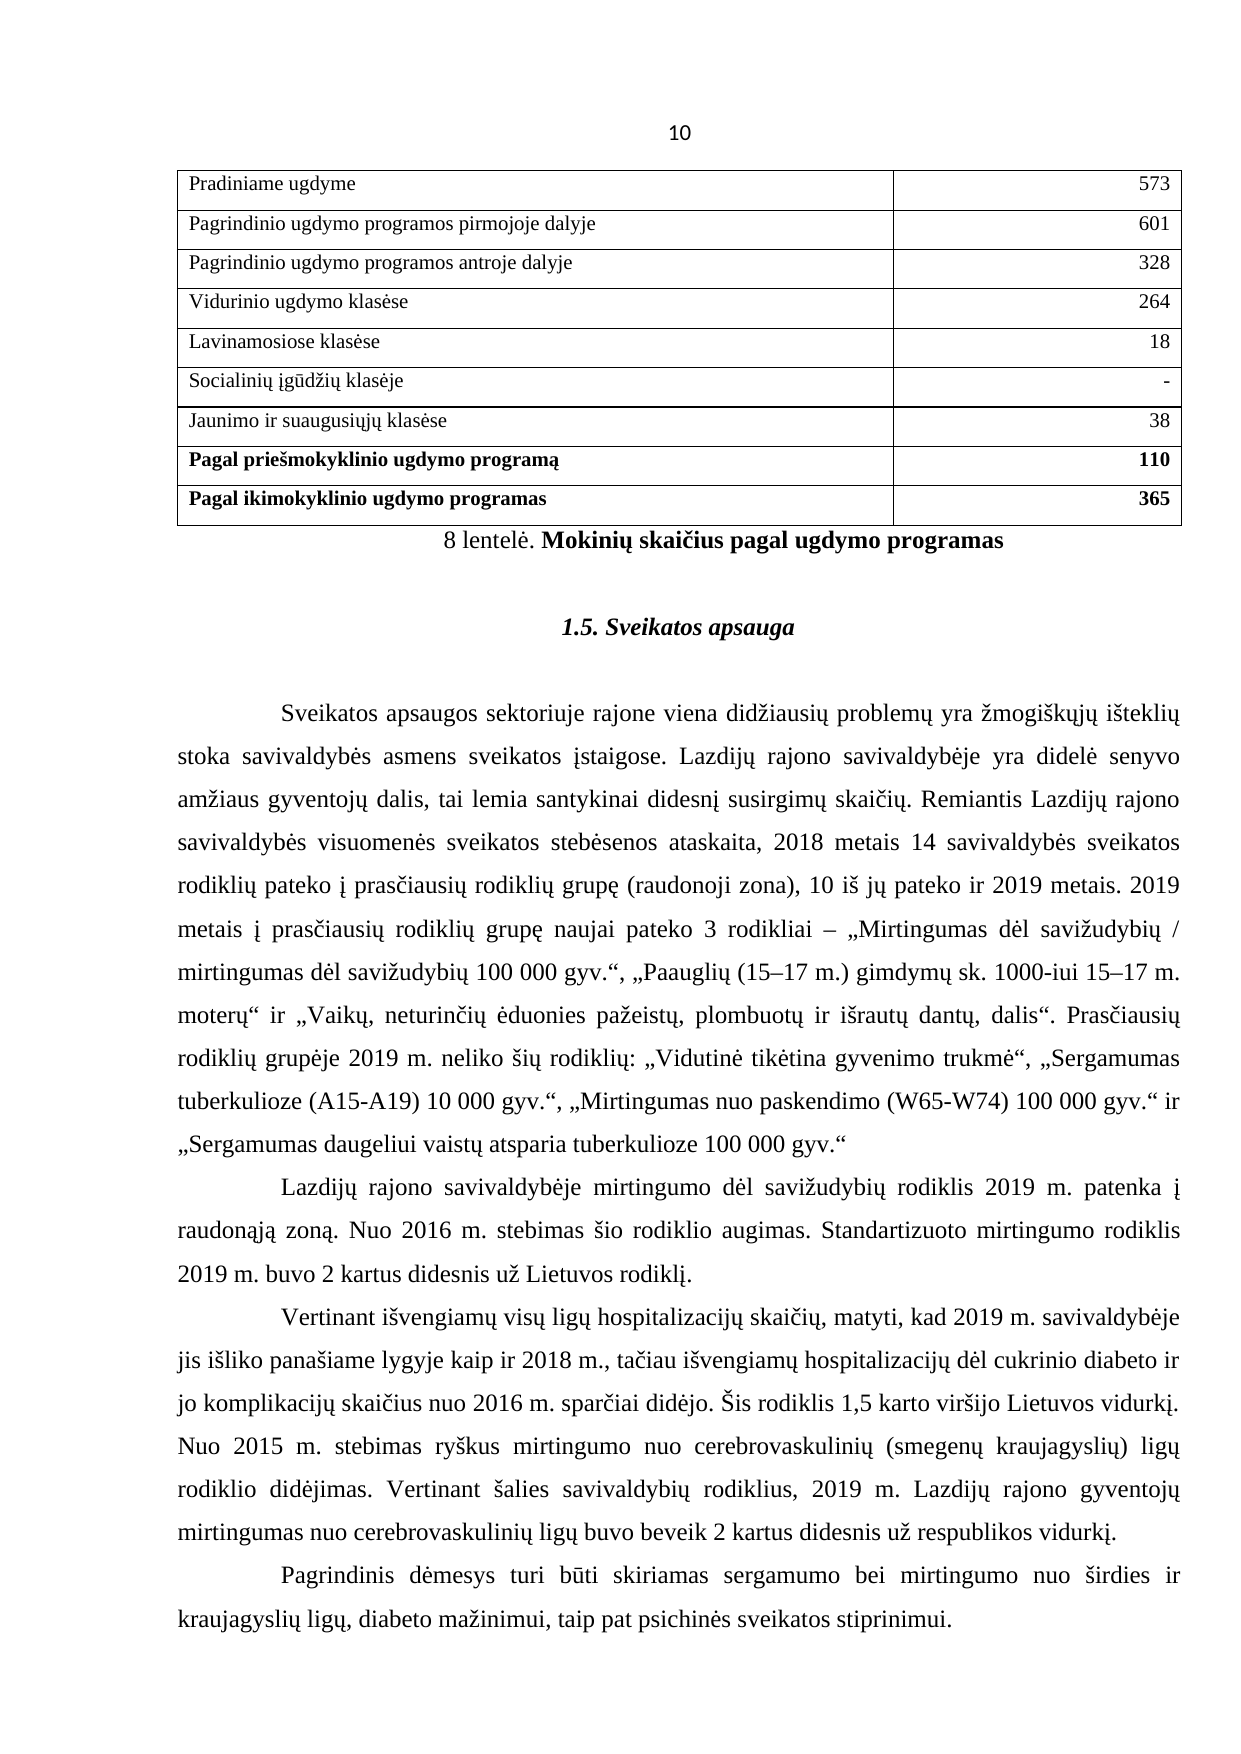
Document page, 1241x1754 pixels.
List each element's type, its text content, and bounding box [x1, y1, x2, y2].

table_cell 573 [894, 171, 1181, 209]
table_cell 110 [894, 447, 1181, 485]
table_cell Vidurinio ugdymo klasėse [178, 289, 893, 328]
text Lazdijų rajono savivaldybėje mirtingumo dėl savižudybių rodiklis 2019 m. patenka į raudonąją zoną. Nuo 2016 m. stebimas šio rodiklio augimas. Standartizuoto mirtingumo rodiklis 2019 m. buvo 2 kartus didesnis už Lietuvos rodiklį. [177, 1172, 1181, 1287]
table_cell 328 [894, 250, 1181, 288]
table_cell Pagrindinio ugdymo programos pirmojoje dalyje [178, 211, 893, 249]
table_cell Pagal priešmokyklinio ugdymo programą [178, 447, 893, 485]
text Pagrindinis dėmesys turi būti skiriamas sergamumo bei mirtingumo nuo širdies ir kraujagyslių ligų, diabeto mažinimui, taip pat psichinės sveikatos stiprinimui. [177, 1561, 1181, 1632]
text Vertinant išvengiamų visų ligų hospitalizacijų skaičių, matyti, kad 2019 m. savivaldybėje jis išliko panašiame lygyje kaip ir 2018 m., tačiau išvengiamų hospitalizacijų dėl cukrinio diabeto ir jo komplikacijų skaičius nuo 2016 m. sparčiai didėjo. Šis rodiklis 1,5 karto viršijo Lietuvos vidurkį. Nuo 2015 m. stebimas ryškus mirtingumo nuo cerebrovaskulinių (smegenų kraujagyslių) ligų rodiklio didėjimas. Vertinant šalies savivaldybių rodiklius, 2019 m. Lazdijų rajono gyventojų mirtingumas nuo cerebrovaskulinių ligų buvo beveik 2 kartus didesnis už respublikos vidurkį. [177, 1302, 1181, 1546]
table_cell Lavinamosiose klasėse [178, 329, 893, 367]
text 1.5. Sveikatos apsauga [177, 612, 1181, 641]
text 8 lentelė. Mokinių skaičius pagal ugdymo programas [177, 526, 1181, 554]
table_cell 38 [894, 408, 1181, 446]
table_cell Pagrindinio ugdymo programos antroje dalyje [178, 250, 893, 288]
table_cell Socialinių įgūdžių klasėje [178, 368, 893, 406]
table_cell 601 [894, 211, 1181, 249]
table_cell Pagal ikimokyklinio ugdymo programas [178, 486, 893, 524]
text Sveikatos apsaugos sektoriuje rajone viena didžiausių problemų yra žmogiškųjų išteklių stoka savivaldybės asmens sveikatos įstaigose. Lazdijų rajono savivaldybėje yra didelė senyvo amžiaus gyventojų dalis, tai lemia santykinai didesnį susirgimų skaičių. Remiantis Lazdijų rajono savivaldybės visuomenės sveikatos stebėsenos ataskaita, 2018 metais 14 savivaldybės sveikatos rodiklių pateko į prasčiausių rodiklių grupę (raudonoji zona), 10 iš jų pateko ir 2019 metais. 2019 metais į prasčiausių rodiklių grupę naujai pateko 3 rodikliai – „Mirtingumas dėl savižudybių / mirtingumas dėl savižudybių 100 000 gyv.“, „Paauglių (15–17 m.) gimdymų sk. 1000-iui 15–17 m. moterų“ ir „Vaikų, neturinčių ėduonies pažeistų, plombuotų ir išrautų dantų, dalis“. Prasčiausių rodiklių grupėje 2019 m. neliko šių rodiklių: „Vidutinė tikėtina gyvenimo trukmė“, „Sergamumas tuberkulioze (A15-A19) 10 000 gyv.“, „Mirtingumas nuo paskendimo (W65-W74) 100 000 gyv.“ ir „Sergamumas daugeliui vaistų atsparia tuberkulioze 100 000 gyv.“ [177, 698, 1181, 1158]
table_cell 365 [894, 486, 1181, 524]
table_cell 264 [894, 289, 1181, 328]
table_cell Pradiniame ugdyme [178, 171, 893, 209]
table_cell 18 [894, 329, 1181, 367]
table_cell Jaunimo ir suaugusiųjų klasėse [178, 408, 893, 446]
table_cell - [894, 368, 1181, 406]
